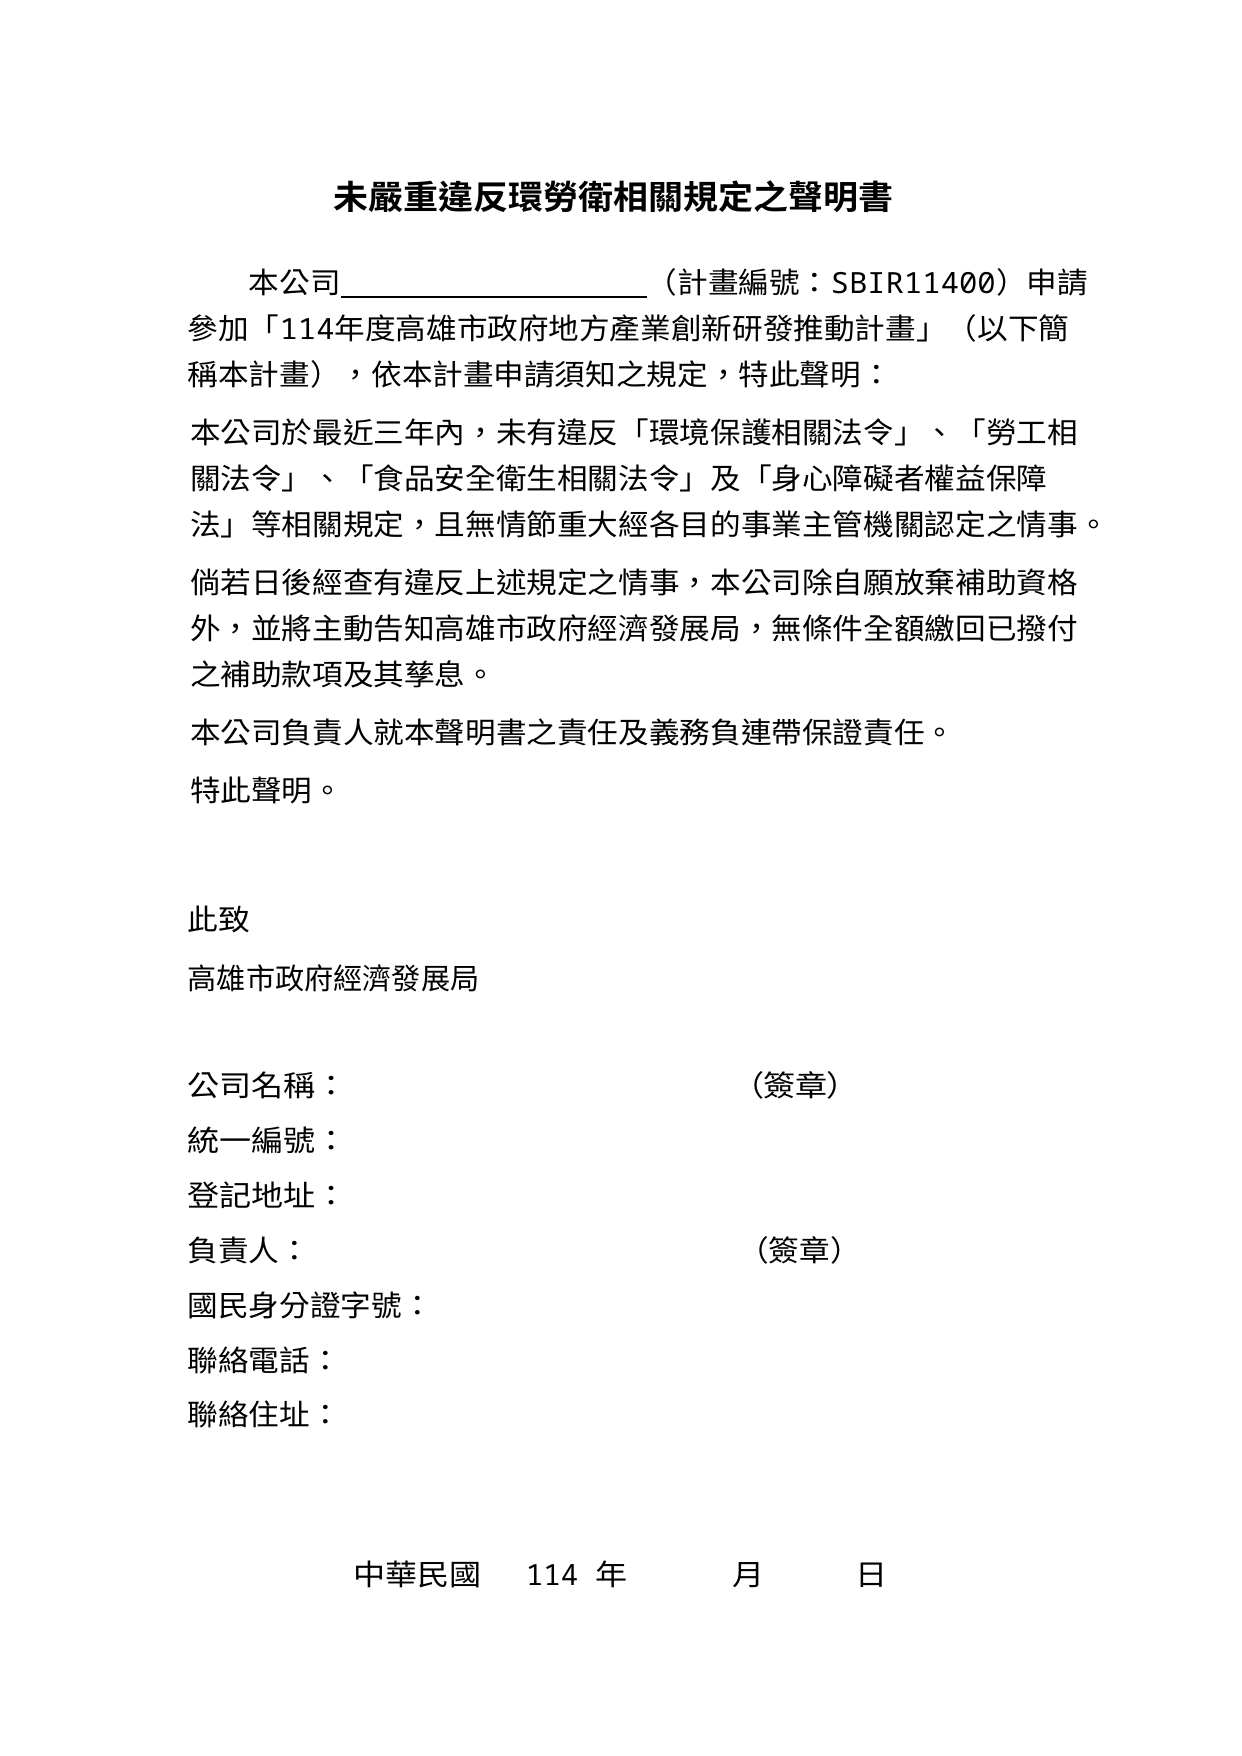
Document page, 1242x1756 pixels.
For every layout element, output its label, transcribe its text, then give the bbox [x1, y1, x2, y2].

text 中華民國 114 年 月 日 [175, 1551, 1067, 1593]
text 高雄市政府經濟發展局 [187, 952, 1096, 998]
text 公司名稱： （簽章） [187, 1063, 1091, 1105]
text 統一編號： [187, 1118, 1091, 1160]
text 聯絡電話： [187, 1337, 1091, 1379]
text 本公司 （計畫編號：SBIR11400）申請參加「114年度高雄市政府地方產業創新研發推動計畫」（以下簡稱本計畫），依本計畫申請須知之規定，特此聲明： [187, 257, 1096, 394]
text 特此聲明。 [190, 765, 1096, 811]
text 聯絡住址： [187, 1392, 1091, 1434]
text 國民身分證字號： [187, 1282, 1091, 1324]
text 本公司負責人就本聲明書之責任及義務負連帶保證責任。 [190, 707, 1096, 752]
text 未嚴重違反環勞衛相關規定之聲明書 [175, 171, 1066, 219]
text 負責人： （簽章） [187, 1227, 1091, 1270]
text 倘若日後經查有違反上述規定之情事，本公司除自願放棄補助資格外，並將主動告知高雄市政府經濟發展局，無條件全額繳回已撥付之補助款項及其孳息。 [190, 557, 1096, 694]
text 此致 [187, 894, 1096, 940]
text 登記地址： [187, 1173, 1091, 1215]
text 本公司於最近三年內，未有違反「環境保護相關法令」、「勞工相關法令」、「食品安全衛生相關法令」及「身心障礙者權益保障法」等相關規定，且無情節重大經各目的事業主管機關認定之情事。 [190, 407, 1096, 544]
